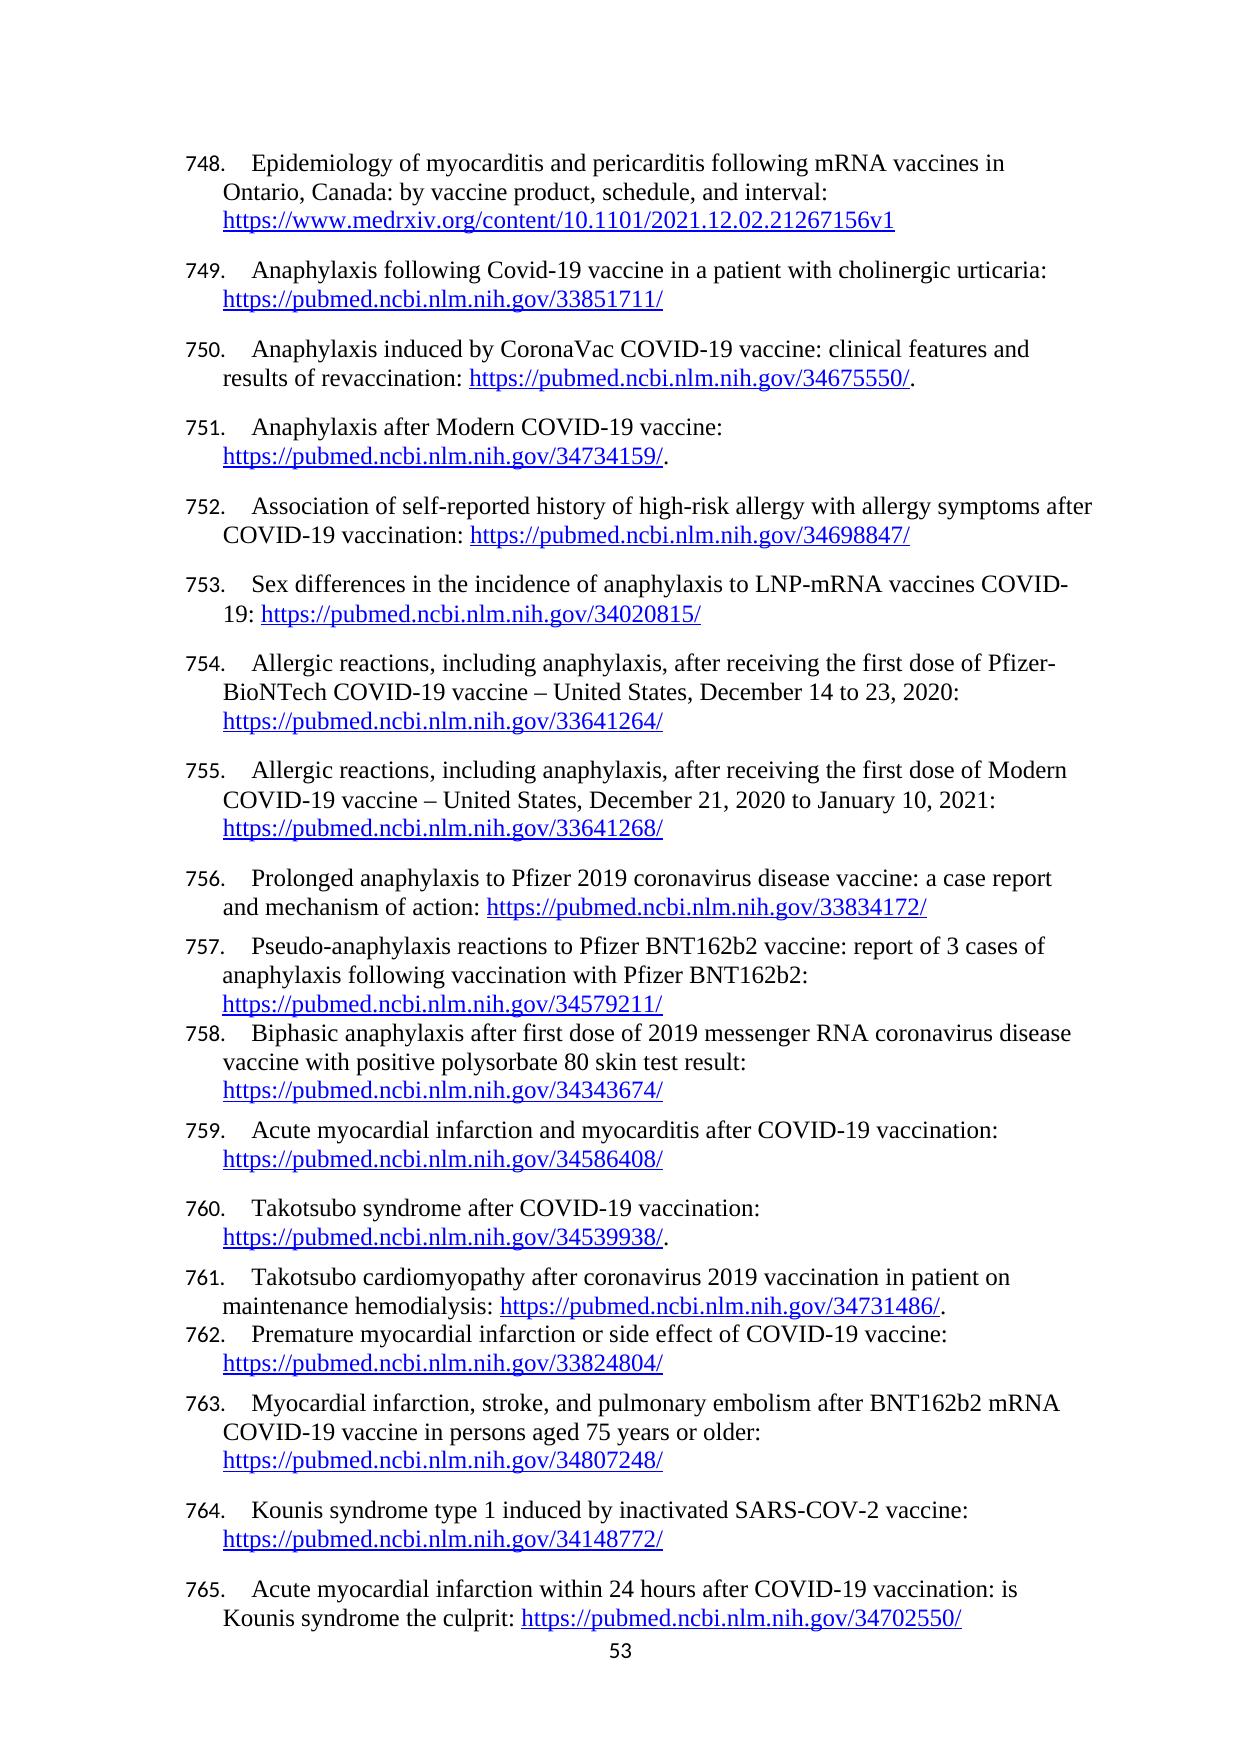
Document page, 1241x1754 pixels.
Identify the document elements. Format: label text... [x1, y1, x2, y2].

list Prolonged anaphylaxis to Pfizer 2019 coronavirus disease vaccine: a case report and mechanism of action: https://pubmed.ncbi.nlm.nih.gov/33834172/ [185, 863, 1093, 921]
list Pseudo-anaphylaxis reactions to Pfizer BNT162b2 vaccine: report of 3 cases of anaphylaxis following vaccination with Pfizer BNT162b2: https://pubmed.ncbi.nlm.nih.gov/34579211/ [185, 931, 1093, 1018]
list Sex differences in the incidence of anaphylaxis to LNP-mRNA vaccines COVID-19: https://pubmed.ncbi.nlm.nih.gov/34020815/ [185, 569, 1093, 627]
list Premature myocardial infarction or side effect of COVID-19 vaccine: https://pubmed.ncbi.nlm.nih.gov/33824804/ [185, 1319, 1093, 1377]
list Kounis syndrome type 1 induced by inactivated SARS-COV-2 vaccine: https://pubmed.ncbi.nlm.nih.gov/34148772/ [185, 1495, 1093, 1553]
list Acute myocardial infarction within 24 hours after COVID-19 vaccination: is Kounis syndrome the culprit: https://pubmed.ncbi.nlm.nih.gov/34702550/ [185, 1574, 1093, 1632]
list Acute myocardial infarction and myocarditis after COVID-19 vaccination: https://pubmed.ncbi.nlm.nih.gov/34586408/ [185, 1115, 1093, 1173]
list Biphasic anaphylaxis after first dose of 2019 messenger RNA coronavirus disease vaccine with positive polysorbate 80 skin test result: https://pubmed.ncbi.nlm.nih.gov/34343674/ [185, 1018, 1093, 1104]
list Epidemiology of myocarditis and pericarditis following mRNA vaccines in Ontario, Canada: by vaccine product, schedule, and interval: https://www.medrxiv.org/content/10.1101/2021.12.02.21267156v1 [185, 148, 1093, 234]
list Association of self-reported history of high-risk allergy with allergy symptoms after COVID-19 vaccination: https://pubmed.ncbi.nlm.nih.gov/34698847/ [185, 491, 1093, 549]
list Takotsubo syndrome after COVID-19 vaccination: https://pubmed.ncbi.nlm.nih.gov/34539938/. [185, 1193, 1093, 1251]
list Takotsubo cardiomyopathy after coronavirus 2019 vaccination in patient on maintenance hemodialysis: https://pubmed.ncbi.nlm.nih.gov/34731486/. [185, 1262, 1093, 1319]
list Allergic reactions, including anaphylaxis, after receiving the first dose of Pfizer-BioNTech COVID-19 vaccine – United States, December 14 to 23, 2020: https://pubmed.ncbi.nlm.nih.gov/33641264/ [185, 648, 1093, 735]
list Anaphylaxis induced by CoronaVac COVID-19 vaccine: clinical features and results of revaccination: https://pubmed.ncbi.nlm.nih.gov/34675550/. [185, 334, 1093, 391]
list Anaphylaxis following Covid-19 vaccine in a patient with cholinergic urticaria: https://pubmed.ncbi.nlm.nih.gov/33851711/ [185, 255, 1093, 313]
list Anaphylaxis after Modern COVID-19 vaccine: https://pubmed.ncbi.nlm.nih.gov/34734159/. [185, 412, 1093, 470]
list Allergic reactions, including anaphylaxis, after receiving the first dose of Modern COVID-19 vaccine – United States, December 21, 2020 to January 10, 2021: https://pubmed.ncbi.nlm.nih.gov/33641268/ [185, 756, 1093, 842]
list Myocardial infarction, stroke, and pulmonary embolism after BNT162b2 mRNA COVID-19 vaccine in persons aged 75 years or older: https://pubmed.ncbi.nlm.nih.gov/34807248/ [185, 1388, 1093, 1474]
